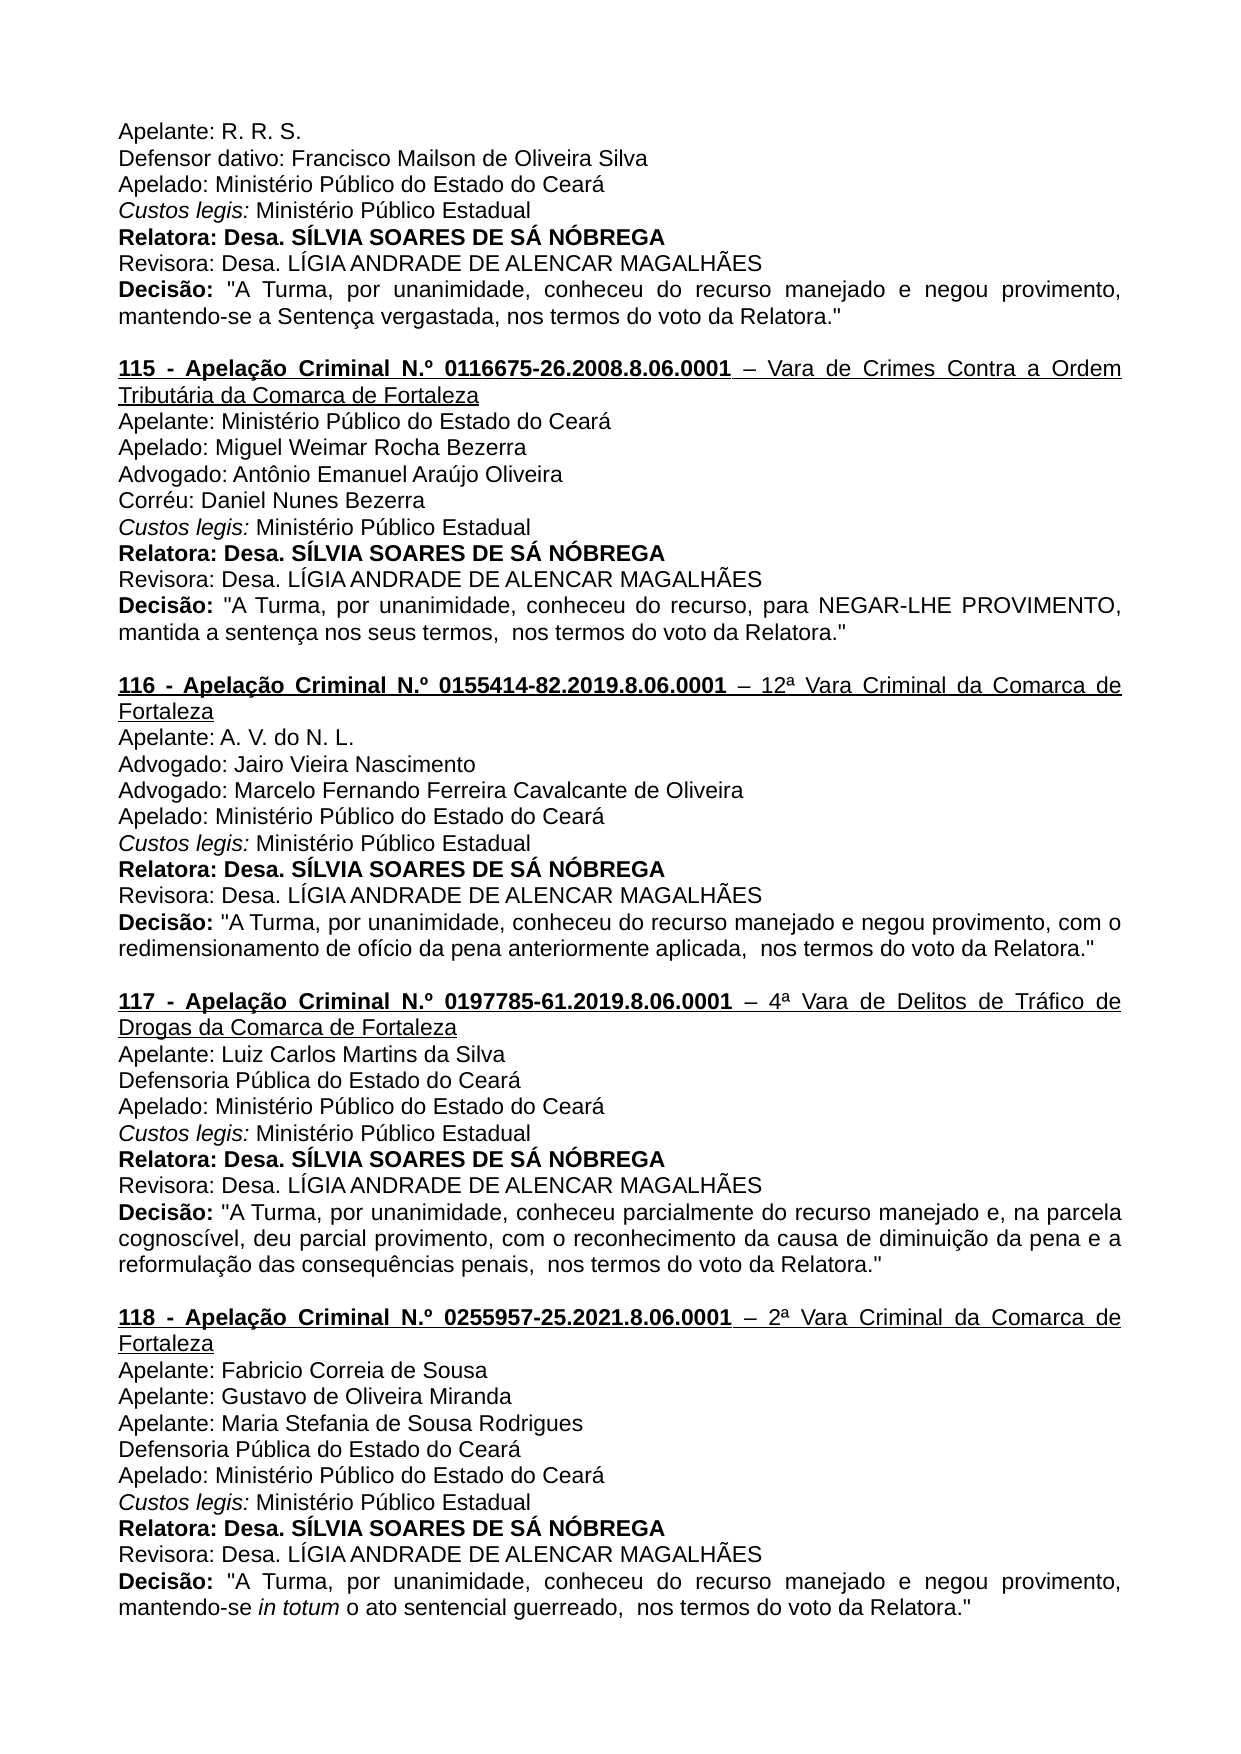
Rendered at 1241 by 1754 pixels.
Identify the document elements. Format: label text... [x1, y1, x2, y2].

text Advogado: Antônio Emanuel Araújo Oliveira [118, 461, 1122, 487]
text Revisora: Desa. LÍGIA ANDRADE DE ALENCAR MAGALHÃES [118, 566, 1122, 592]
text 117 - Apelação Criminal N.º 0197785-61.2019.8.06.0001 – 4ª Vara de Delitos de Tráfico de Drogas da Comarca de Fortaleza [118, 988, 1122, 1041]
text 118 - Apelação Criminal N.º 0255957-25.2021.8.06.0001 – 2ª Vara Criminal da Comarca de Fortaleza [118, 1304, 1122, 1357]
text Decisão: "A Turma, por unanimidade, conheceu parcialmente do recurso manejado e, na parcela cognoscível, deu parcial provimento, com o reconhecimento da causa de diminuição da pena e a reformulação das consequências penais, nos termos do voto da Relatora." [118, 1199, 1122, 1278]
text Apelante: A. V. do N. L. [118, 724, 1122, 751]
text Decisão: "A Turma, por unanimidade, conheceu do recurso, para NEGAR-LHE PROVIMENTO, mantida a sentença nos seus termos, nos termos do voto da Relatora." [118, 592, 1122, 645]
text Decisão: "A Turma, por unanimidade, conheceu do recurso manejado e negou provimento, mantendo-se in totum o ato sentencial guerreado, nos termos do voto da Relatora." [118, 1568, 1122, 1620]
text Apelante: Maria Stefania de Sousa Rodrigues [118, 1409, 1122, 1436]
text Defensoria Pública do Estado do Ceará [118, 1067, 1122, 1093]
text Defensoria Pública do Estado do Ceará [118, 1436, 1122, 1462]
text Apelado: Ministério Público do Estado do Ceará [118, 1093, 1122, 1119]
text Revisora: Desa. LÍGIA ANDRADE DE ALENCAR MAGALHÃES [118, 882, 1122, 909]
text Custos legis: Ministério Público Estadual [118, 513, 1122, 540]
text Revisora: Desa. LÍGIA ANDRADE DE ALENCAR MAGALHÃES [118, 250, 1122, 276]
text Custos legis: Ministério Público Estadual [118, 1488, 1122, 1515]
text Apelante: Gustavo de Oliveira Miranda [118, 1383, 1122, 1409]
text Custos legis: Ministério Público Estadual [118, 197, 1122, 223]
text Custos legis: Ministério Público Estadual [118, 1119, 1122, 1146]
text Advogado: Marcelo Fernando Ferreira Cavalcante de Oliveira [118, 777, 1122, 803]
text Apelante: Fabricio Correia de Sousa [118, 1357, 1122, 1383]
text Relatora: Desa. SÍLVIA SOARES DE SÁ NÓBREGA [118, 1515, 1122, 1541]
text Revisora: Desa. LÍGIA ANDRADE DE ALENCAR MAGALHÃES [118, 1541, 1122, 1568]
text Relatora: Desa. SÍLVIA SOARES DE SÁ NÓBREGA [118, 1146, 1122, 1172]
text Relatora: Desa. SÍLVIA SOARES DE SÁ NÓBREGA [118, 540, 1122, 566]
text Apelado: Miguel Weimar Rocha Bezerra [118, 434, 1122, 461]
text Decisão: "A Turma, por unanimidade, conheceu do recurso manejado e negou provimento, com o redimensionamento de ofício da pena anteriormente aplicada, nos termos do voto da Relatora." [118, 909, 1122, 961]
text Tributária da Comarca de Fortaleza [118, 379, 1122, 408]
text 116 - Apelação Criminal N.º 0155414-82.2019.8.06.0001 – 12ª Vara Criminal da Comarca de [118, 672, 1122, 694]
text Fortaleza [118, 696, 1122, 724]
text Corréu: Daniel Nunes Bezerra [118, 487, 1122, 513]
text Apelado: Ministério Público do Estado do Ceará [118, 1462, 1122, 1488]
text Decisão: "A Turma, por unanimidade, conheceu do recurso manejado e negou provimento, mantendo-se a Sentença vergastada, nos termos do voto da Relatora." [118, 276, 1122, 329]
text Apelante: R. R. S. [118, 118, 1122, 144]
text Apelado: Ministério Público do Estado do Ceará [118, 171, 1122, 197]
text Apelante: Ministério Público do Estado do Ceará [118, 408, 1122, 434]
text Relatora: Desa. SÍLVIA SOARES DE SÁ NÓBREGA [118, 223, 1122, 250]
text Relatora: Desa. SÍLVIA SOARES DE SÁ NÓBREGA [118, 856, 1122, 882]
text Apelante: Luiz Carlos Martins da Silva [118, 1041, 1122, 1067]
text Defensor dativo: Francisco Mailson de Oliveira Silva [118, 144, 1122, 171]
text 115 - Apelação Criminal N.º 0116675-26.2008.8.06.0001 – Vara de Crimes Contra a Ordem [118, 355, 1122, 378]
text Revisora: Desa. LÍGIA ANDRADE DE ALENCAR MAGALHÃES [118, 1172, 1122, 1199]
text Advogado: Jairo Vieira Nascimento [118, 751, 1122, 777]
text Custos legis: Ministério Público Estadual [118, 830, 1122, 856]
text Apelado: Ministério Público do Estado do Ceará [118, 803, 1122, 830]
